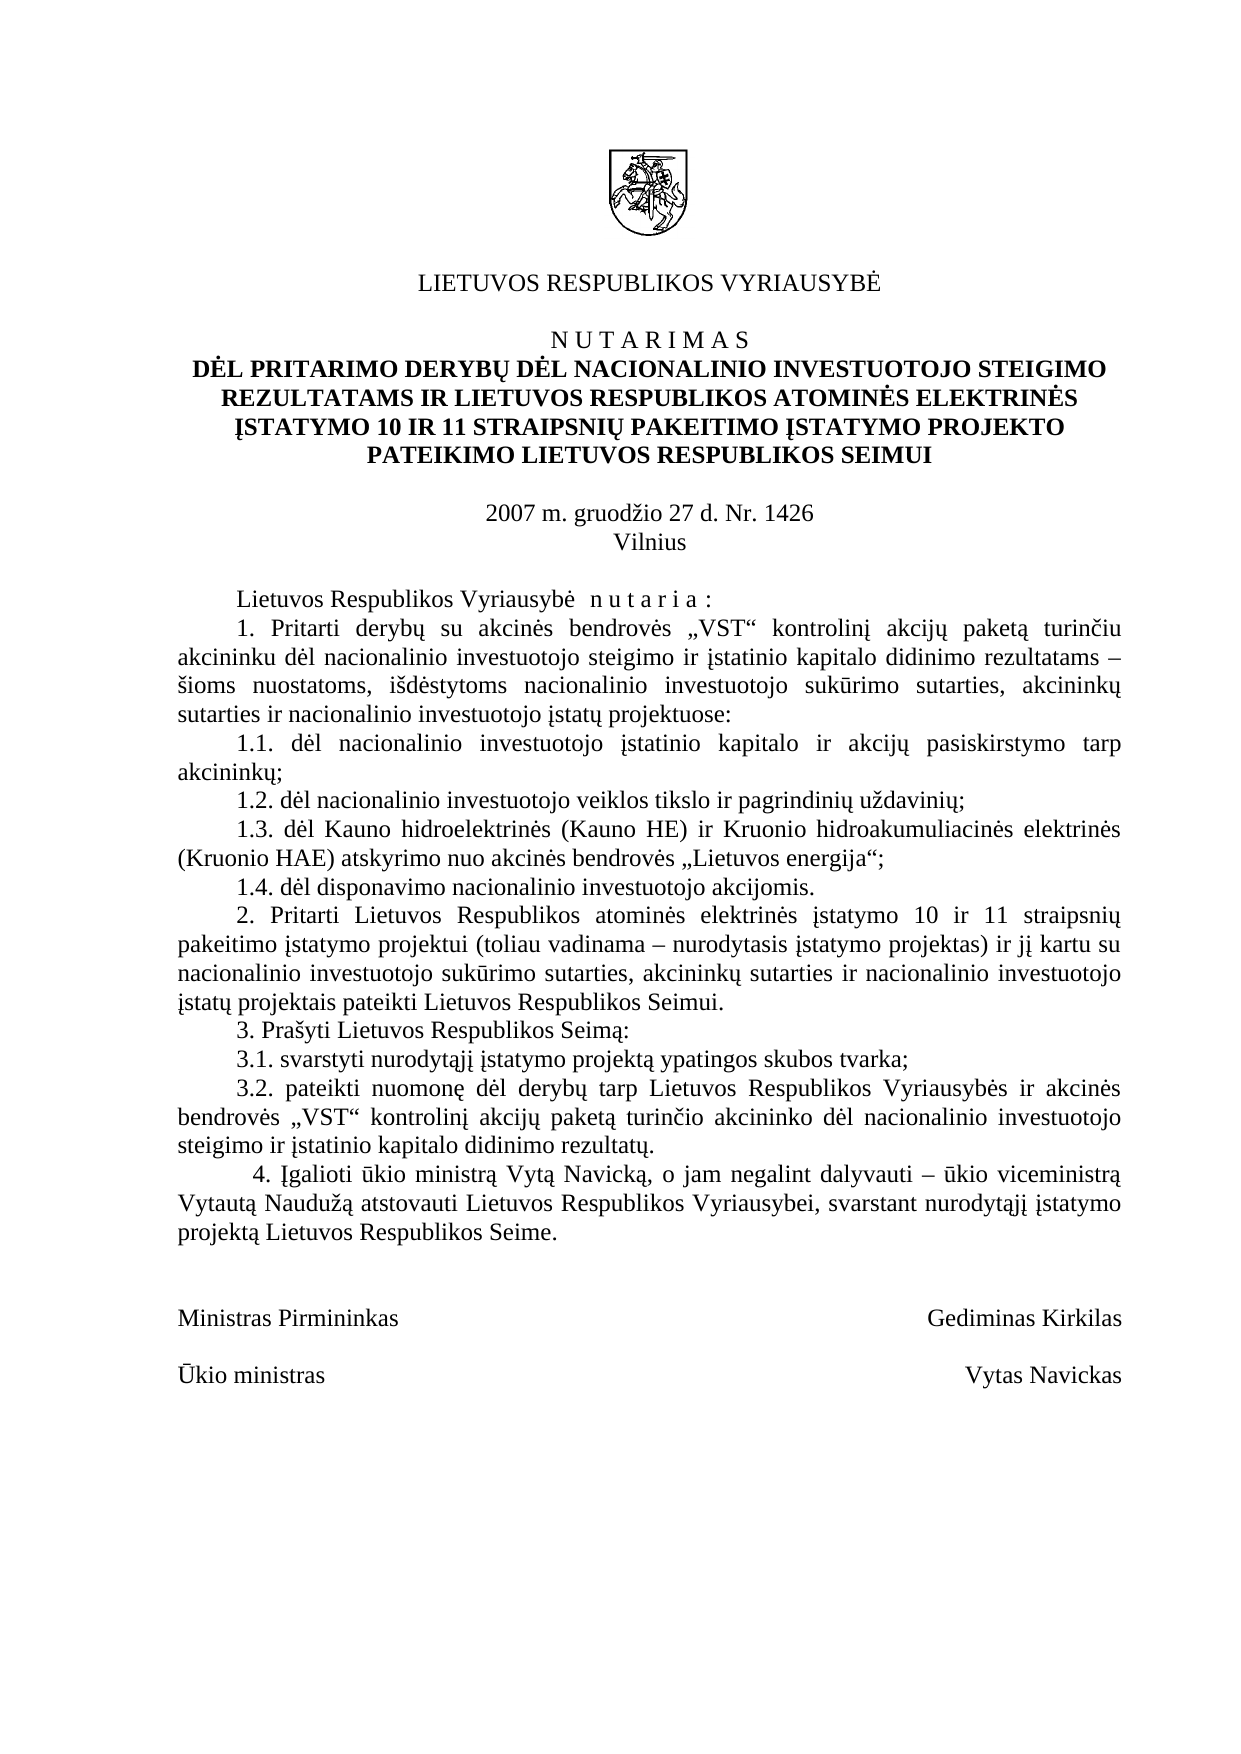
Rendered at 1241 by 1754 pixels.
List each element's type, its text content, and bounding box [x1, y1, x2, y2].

text 1.4. dėl disponavimo nacionalinio investuotojo akcijomis. [177, 872, 1122, 900]
text 4. Įgalioti ūkio ministrą Vytą Navicką, o jam negalint dalyvauti – ūkio viceministrą Vytautą Naudužą atstovauti Lietuvos Respublikos Vyriausybei, svarstant nurodytąjį įstatymo projektą Lietuvos Respublikos Seime. [177, 1159, 1122, 1245]
text 1.2. dėl nacionalinio investuotojo veiklos tikslo ir pagrindinių uždavinių; [177, 785, 1122, 814]
text Lietuvos Respublikos Vyriausybė nutaria: [177, 584, 1122, 613]
text 1.3. dėl Kauno hidroelektrinės (Kauno HE) ir Kruonio hidroakumuliacinės elektrinės (Kruonio HAE) atskyrimo nuo akcinės bendrovės „Lietuvos energija“; [177, 814, 1122, 872]
text 1. Pritarti derybų su akcinės bendrovės „VST“ kontrolinį akcijų paketą turinčiu akcininku dėl nacionalinio investuotojo steigimo ir įstatinio kapitalo didinimo rezultatams – šioms nuostatoms, išdėstytoms nacionalinio investuotojo sukūrimo sutarties, akcininkų sutarties ir nacionalinio investuotojo įstatų projektuose: [177, 613, 1122, 728]
text 3.1. svarstyti nurodytąjį įstatymo projektą ypatingos skubos tvarka; [177, 1044, 1122, 1073]
text DĖL PRITARIMO DERYBŲ DĖL NACIONALINIO INVESTUOTOJO STEIGIMO REZULTATAMS ir LIETUVOS RESPUBLIKOS ATOMINĖS ELEKTRINĖS ĮSTATYMO 10 IR 11 STRAIPSNIŲ PAKEITIMO ĮSTATYMO PROJEKTO PATEIKIMO LIETUVOS RESPUBLIKOS SEIMUI [177, 354, 1122, 469]
text 2007 m. gruodžio 27 d. Nr. 1426 [177, 498, 1122, 527]
text 2. Pritarti Lietuvos Respublikos atominės elektrinės įstatymo 10 ir 11 straipsnių pakeitimo įstatymo projektui (toliau vadinama – nurodytasis įstatymo projektas) ir jį kartu su nacionalinio investuotojo sukūrimo sutarties, akcininkų sutarties ir nacionalinio investuotojo įstatų projektais pateikti Lietuvos Respublikos Seimui. [177, 900, 1122, 1015]
text Ministras Pirmininkas Gediminas Kirkilas [177, 1303, 1122, 1332]
text Lietuvos Respublikos Vyriausybė [177, 268, 1122, 297]
text Vilnius [177, 527, 1122, 555]
text NUTARIMAS [177, 325, 1122, 354]
text Ūkio ministras Vytas Navickas [177, 1360, 1122, 1389]
text 3.2. pateikti nuomonę dėl derybų tarp Lietuvos Respublikos Vyriausybės ir akcinės bendrovės „VST“ kontrolinį akcijų paketą turinčio akcininko dėl nacionalinio investuotojo steigimo ir įstatinio kapitalo didinimo rezultatų. [177, 1073, 1122, 1159]
text 1.1. dėl nacionalinio investuotojo įstatinio kapitalo ir akcijų pasiskirstymo tarp akcininkų; [177, 728, 1122, 785]
text 3. Prašyti Lietuvos Respublikos Seimą: [177, 1015, 1122, 1044]
